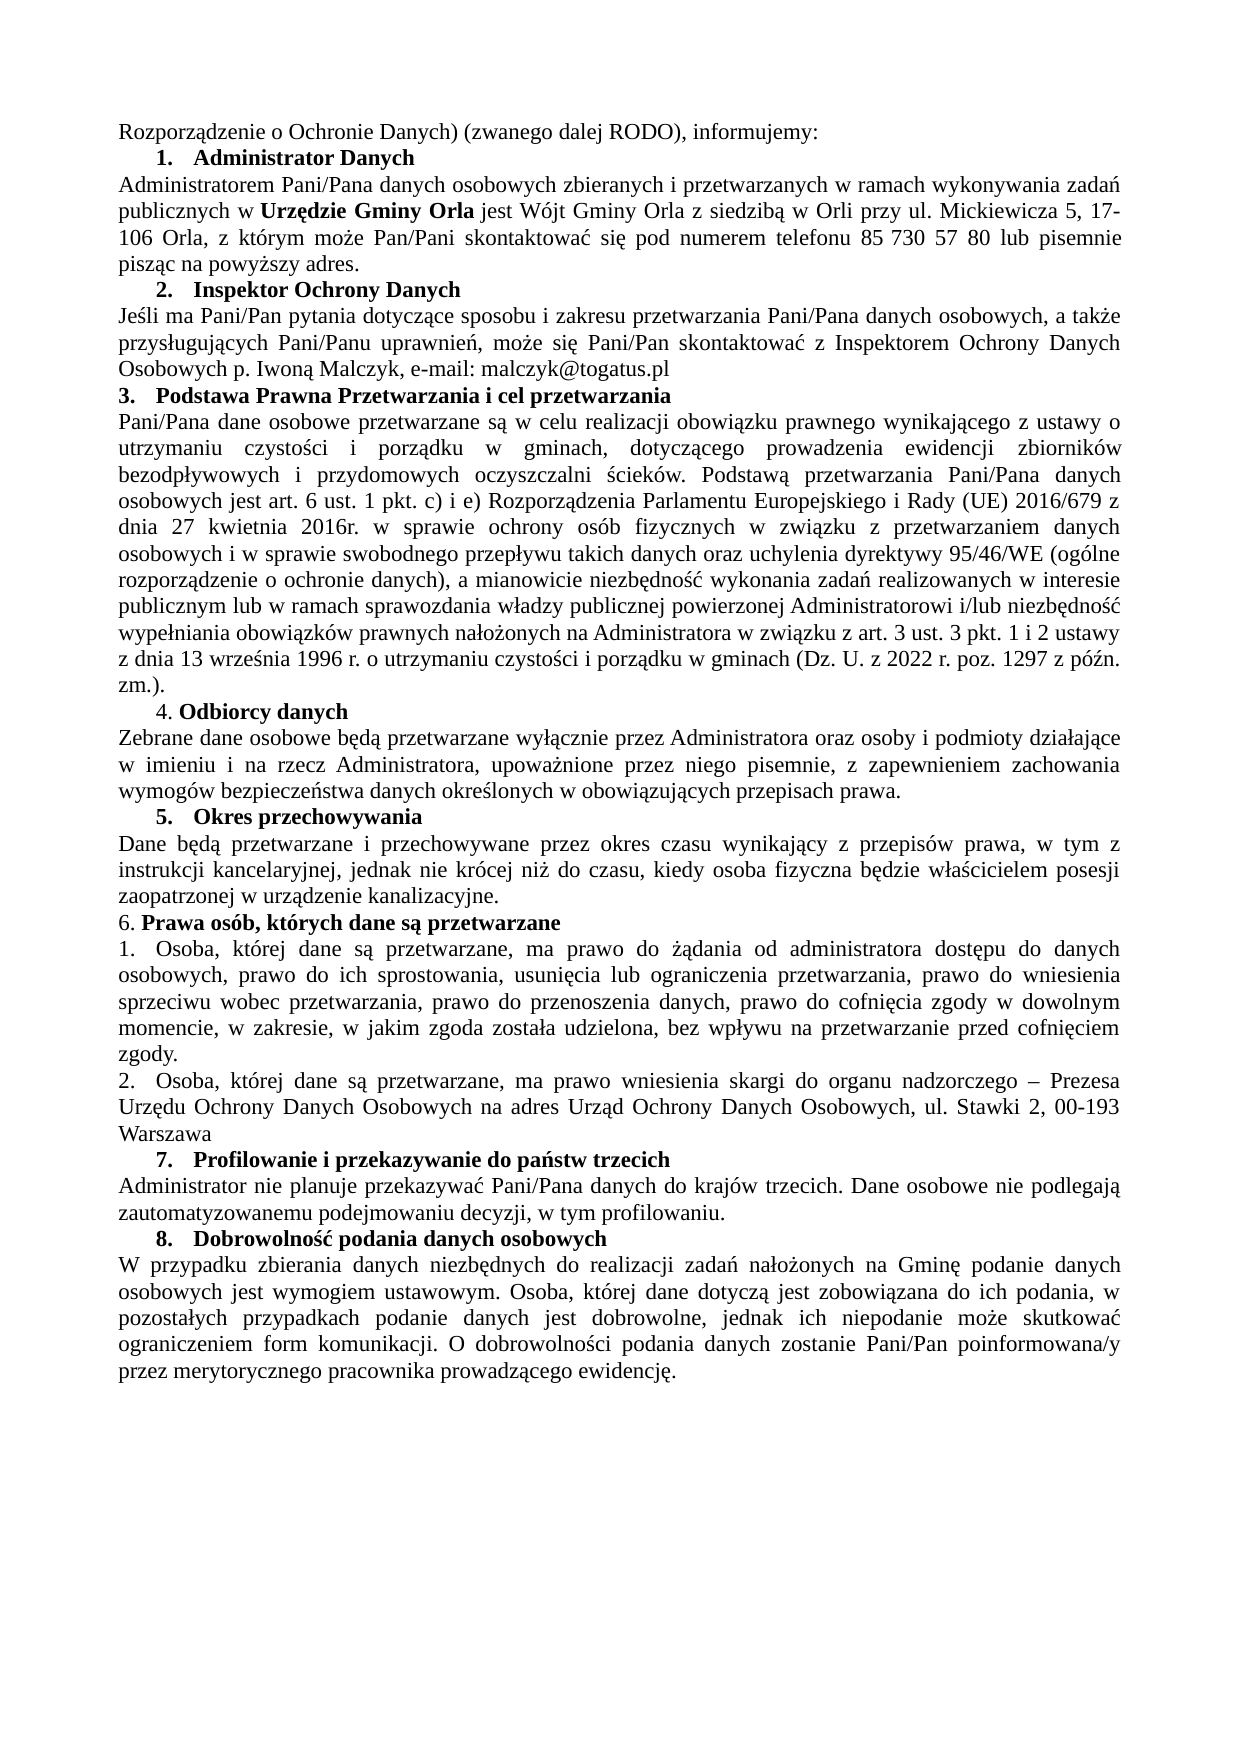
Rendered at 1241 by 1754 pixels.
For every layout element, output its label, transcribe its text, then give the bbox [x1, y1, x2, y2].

list Administrator Danych [156, 144, 1122, 171]
text Administrator nie planuje przekazywać Pani/Pana danych do krajów trzecich. Dane osobowe nie podlegają zautomatyzowanemu podejmowaniu decyzji, w tym profilowaniu. [118, 1172, 1122, 1225]
list Okres przechowywania [156, 803, 1122, 830]
text Dane będą przetwarzane i przechowywane przez okres czasu wynikający z przepisów prawa, w tym z instrukcji kancelaryjnej, jednak nie krócej niż do czasu, kiedy osoba fizyczna będzie właścicielem posesji zaopatrzonej w urządzenie kanalizacyjne. [118, 830, 1122, 909]
list Dobrowolność podania danych osobowych [156, 1225, 1122, 1251]
text 4. Odbiorcy danych [118, 698, 1122, 724]
text 6. Prawa osób, których dane są przetwarzane [118, 909, 1122, 935]
text W przypadku zbierania danych niezbędnych do realizacji zadań nałożonych na Gminę podanie danych osobowych jest wymogiem ustawowym. Osoba, której dane dotyczą jest zobowiązana do ich podania, w pozostałych przypadkach podanie danych jest dobrowolne, jednak ich niepodanie może skutkować ograniczeniem form komunikacji. O dobrowolności podania danych zostanie Pani/Pan poinformowana/y przez merytorycznego pracownika prowadzącego ewidencję. [118, 1251, 1122, 1383]
text Administratorem Pani/Pana danych osobowych zbieranych i przetwarzanych w ramach wykonywania zadań publicznych w Urzędzie Gminy Orla jest Wójt Gminy Orla z siedzibą w Orli przy ul. Mickiewicza 5, 17-106 Orla, z którym może Pan/Pani skontaktować się pod numerem telefonu 85 730 57 80 lub pisemnie pisząc na powyższy adres. [118, 171, 1122, 276]
text Rozporządzenie o Ochronie Danych) (zwanego dalej RODO), informujemy: [118, 118, 1122, 144]
text Pani/Pana dane osobowe przetwarzane są w celu realizacji obowiązku prawnego wynikającego z ustawy o utrzymaniu czystości i porządku w gminach, dotyczącego prowadzenia ewidencji zbiorników bezodpływowych i przydomowych oczyszczalni ścieków. Podstawą przetwarzania Pani/Pana danych osobowych jest art. 6 ust. 1 pkt. c) i e) Rozporządzenia Parlamentu Europejskiego i Rady (UE) 2016/679 z dnia 27 kwietnia 2016r. w sprawie ochrony osób fizycznych w związku z przetwarzaniem danych osobowych i w sprawie swobodnego przepływu takich danych oraz uchylenia dyrektywy 95/46/WE (ogólne rozporządzenie o ochronie danych), a mianowicie niezbędność wykonania zadań realizowanych w interesie publicznym lub w ramach sprawozdania władzy publicznej powierzonej Administratorowi i/lub niezbędność wypełniania obowiązków prawnych nałożonych na Administratora w związku z art. 3 ust. 3 pkt. 1 i 2 ustawy z dnia 13 września 1996 r. o utrzymaniu czystości i porządku w gminach (Dz. U. z 2022 r. poz. 1297 z późn. zm.). [118, 408, 1122, 698]
text Jeśli ma Pani/Pan pytania dotyczące sposobu i zakresu przetwarzania Pani/Pana danych osobowych, a także przysługujących Pani/Panu uprawnień, może się Pani/Pan skontaktować z Inspektorem Ochrony Danych Osobowych p. Iwoną Malczyk, e-mail: malczyk@togatus.pl [118, 303, 1122, 382]
list Inspektor Ochrony Danych [156, 276, 1122, 303]
list Osoba, której dane są przetwarzane, ma prawo do żądania od administratora dostępu do danych osobowych, prawo do ich sprostowania, usunięcia lub ograniczenia przetwarzania, prawo do wniesienia sprzeciwu wobec przetwarzania, prawo do przenoszenia danych, prawo do cofnięcia zgody w dowolnym momencie, w zakresie, w jakim zgoda została udzielona, bez wpływu na przetwarzanie przed cofnięciem zgody. [118, 935, 1122, 1067]
list Osoba, której dane są przetwarzane, ma prawo wniesienia skargi do organu nadzorczego – Prezesa Urzędu Ochrony Danych Osobowych na adres Urząd Ochrony Danych Osobowych, ul. Stawki 2, 00-193 Warszawa [118, 1067, 1122, 1146]
list Profilowanie i przekazywanie do państw trzecich [156, 1146, 1122, 1172]
list Podstawa Prawna Przetwarzania i cel przetwarzania [118, 382, 1122, 408]
text Zebrane dane osobowe będą przetwarzane wyłącznie przez Administratora oraz osoby i podmioty działające w imieniu i na rzecz Administratora, upoważnione przez niego pisemnie, z zapewnieniem zachowania wymogów bezpieczeństwa danych określonych w obowiązujących przepisach prawa. [118, 724, 1122, 803]
